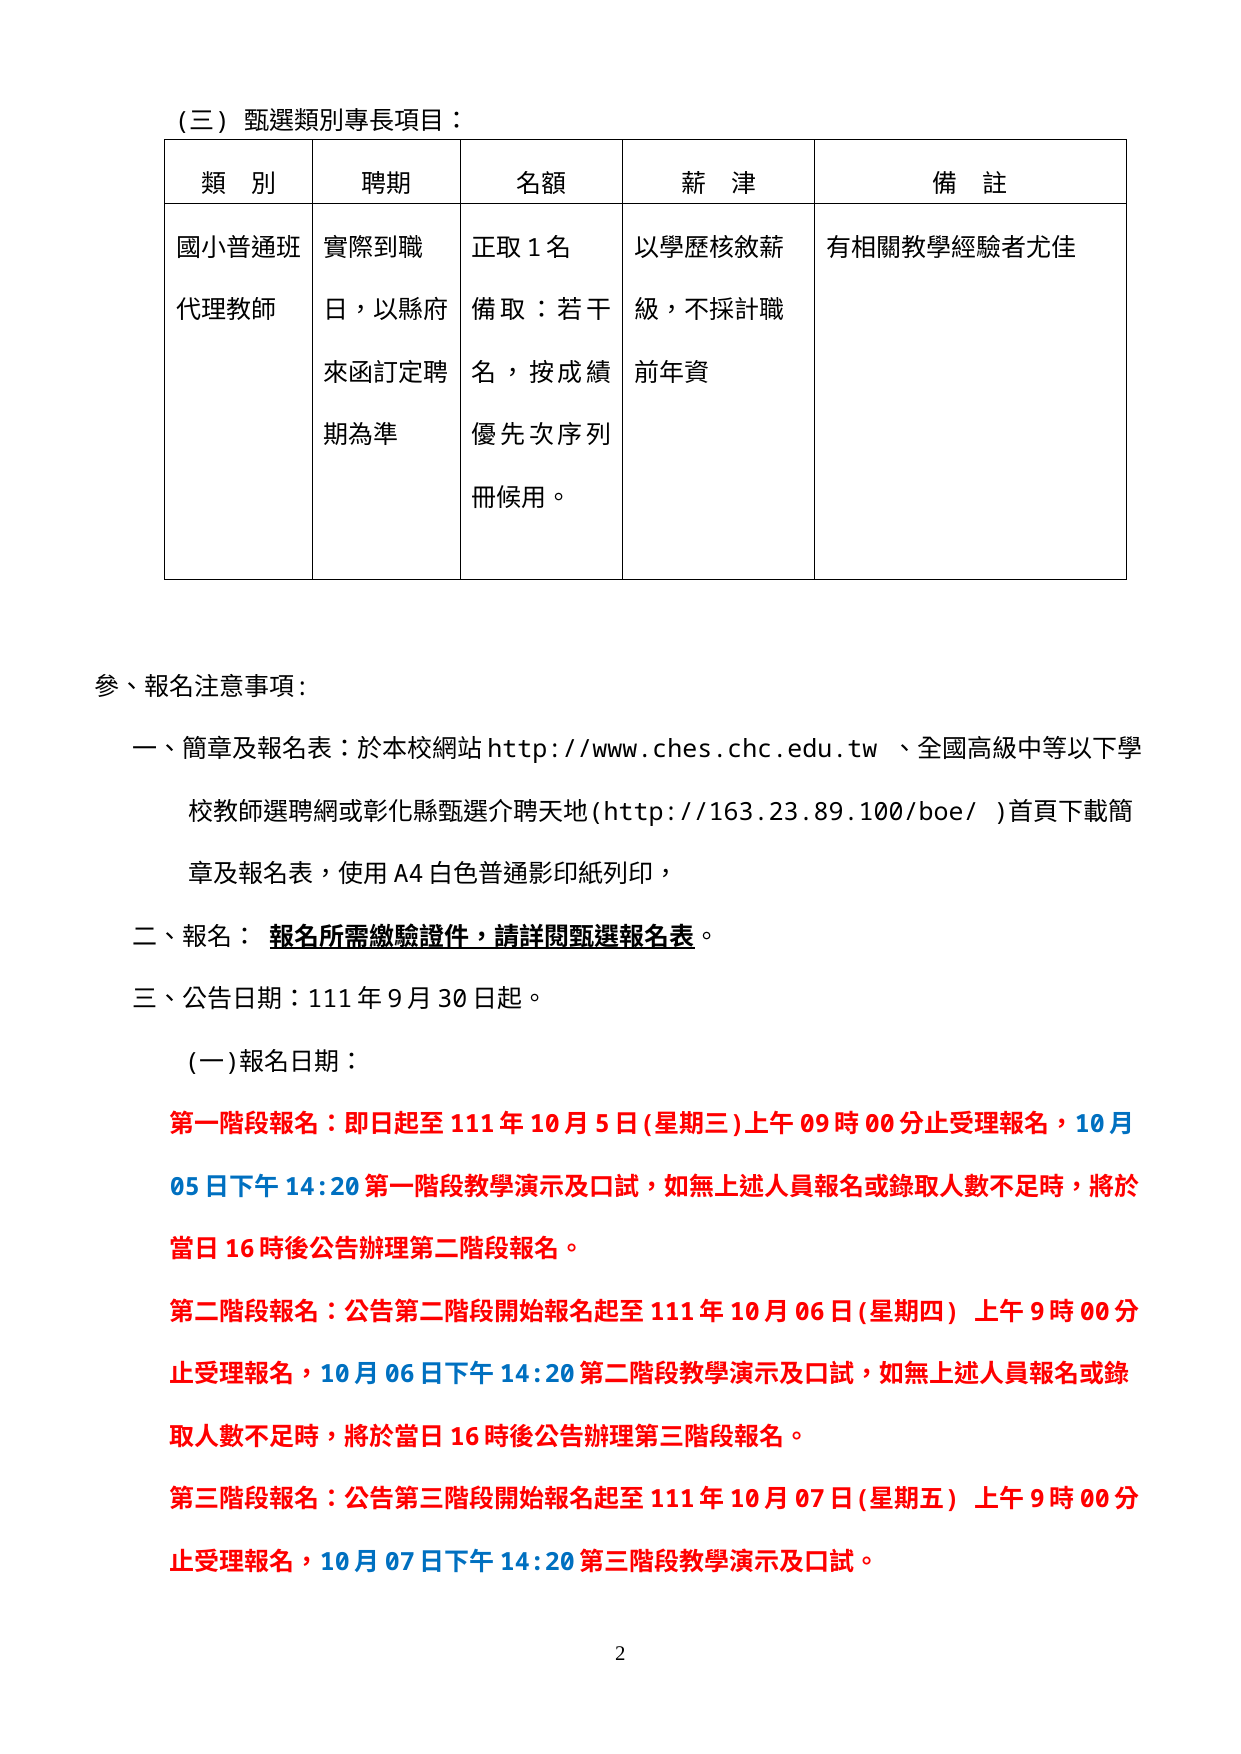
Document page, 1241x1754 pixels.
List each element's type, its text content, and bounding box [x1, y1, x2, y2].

text 二、報名： 報名所需繳驗證件，請詳閱甄選報名表。 [132, 892, 1146, 955]
table_header 薪 津 [623, 140, 814, 203]
text (一)報名日期： [169, 1017, 1146, 1080]
text 三、公告日期：111年9月30日起。 [132, 955, 1146, 1017]
text 一、簡章及報名表：於本校網站http://www.ches.chc.edu.tw 、全國高級中等以下學校教師選聘網或彰化縣甄選介聘天地(http://163.23.89.100/boe/ )首頁下載簡章及報名表，使用A4白色普通影印紙列印， [132, 705, 1146, 892]
text (三) 甄選類別專長項目： [159, 77, 1146, 139]
text 參、報名注意事項: [94, 642, 1146, 705]
table_cell 正取1名 備取：若干名，按成績優先次序列冊候用。 [461, 204, 622, 579]
table_header 名額 [461, 140, 622, 203]
table_cell 國小普通班代理教師 [165, 204, 312, 579]
text 第一階段報名：即日起至111年10月5日(星期三)上午09時00分止受理報名，10月05日下午14:20第一階段教學演示及口試，如無上述人員報名或錄取人數不足時，將於當日16時後公告辦理第二階段報名。 [169, 1080, 1146, 1267]
text 第二階段報名：公告第二階段開始報名起至111年10月06日(星期四) 上午9時00分止受理報名，10月06日下午14:20第二階段教學演示及口試，如無上述人員報名或錄取人數不足時，將於當日16時後公告辦理第三階段報名。 [169, 1267, 1146, 1455]
table_header 類 別 [165, 140, 312, 203]
table_cell 以學歷核敘薪級，不採計職前年資 [623, 204, 814, 579]
table_header 聘期 [313, 140, 460, 203]
table_cell 實際到職日，以縣府來函訂定聘期為準 [313, 204, 460, 579]
table_header 備 註 [815, 140, 1126, 203]
text 第三階段報名：公告第三階段開始報名起至111年10月07日(星期五) 上午9時00分止受理報名，10月07日下午14:20第三階段教學演示及口試。 [169, 1455, 1146, 1580]
table_cell 有相關教學經驗者尤佳 [815, 204, 1126, 579]
